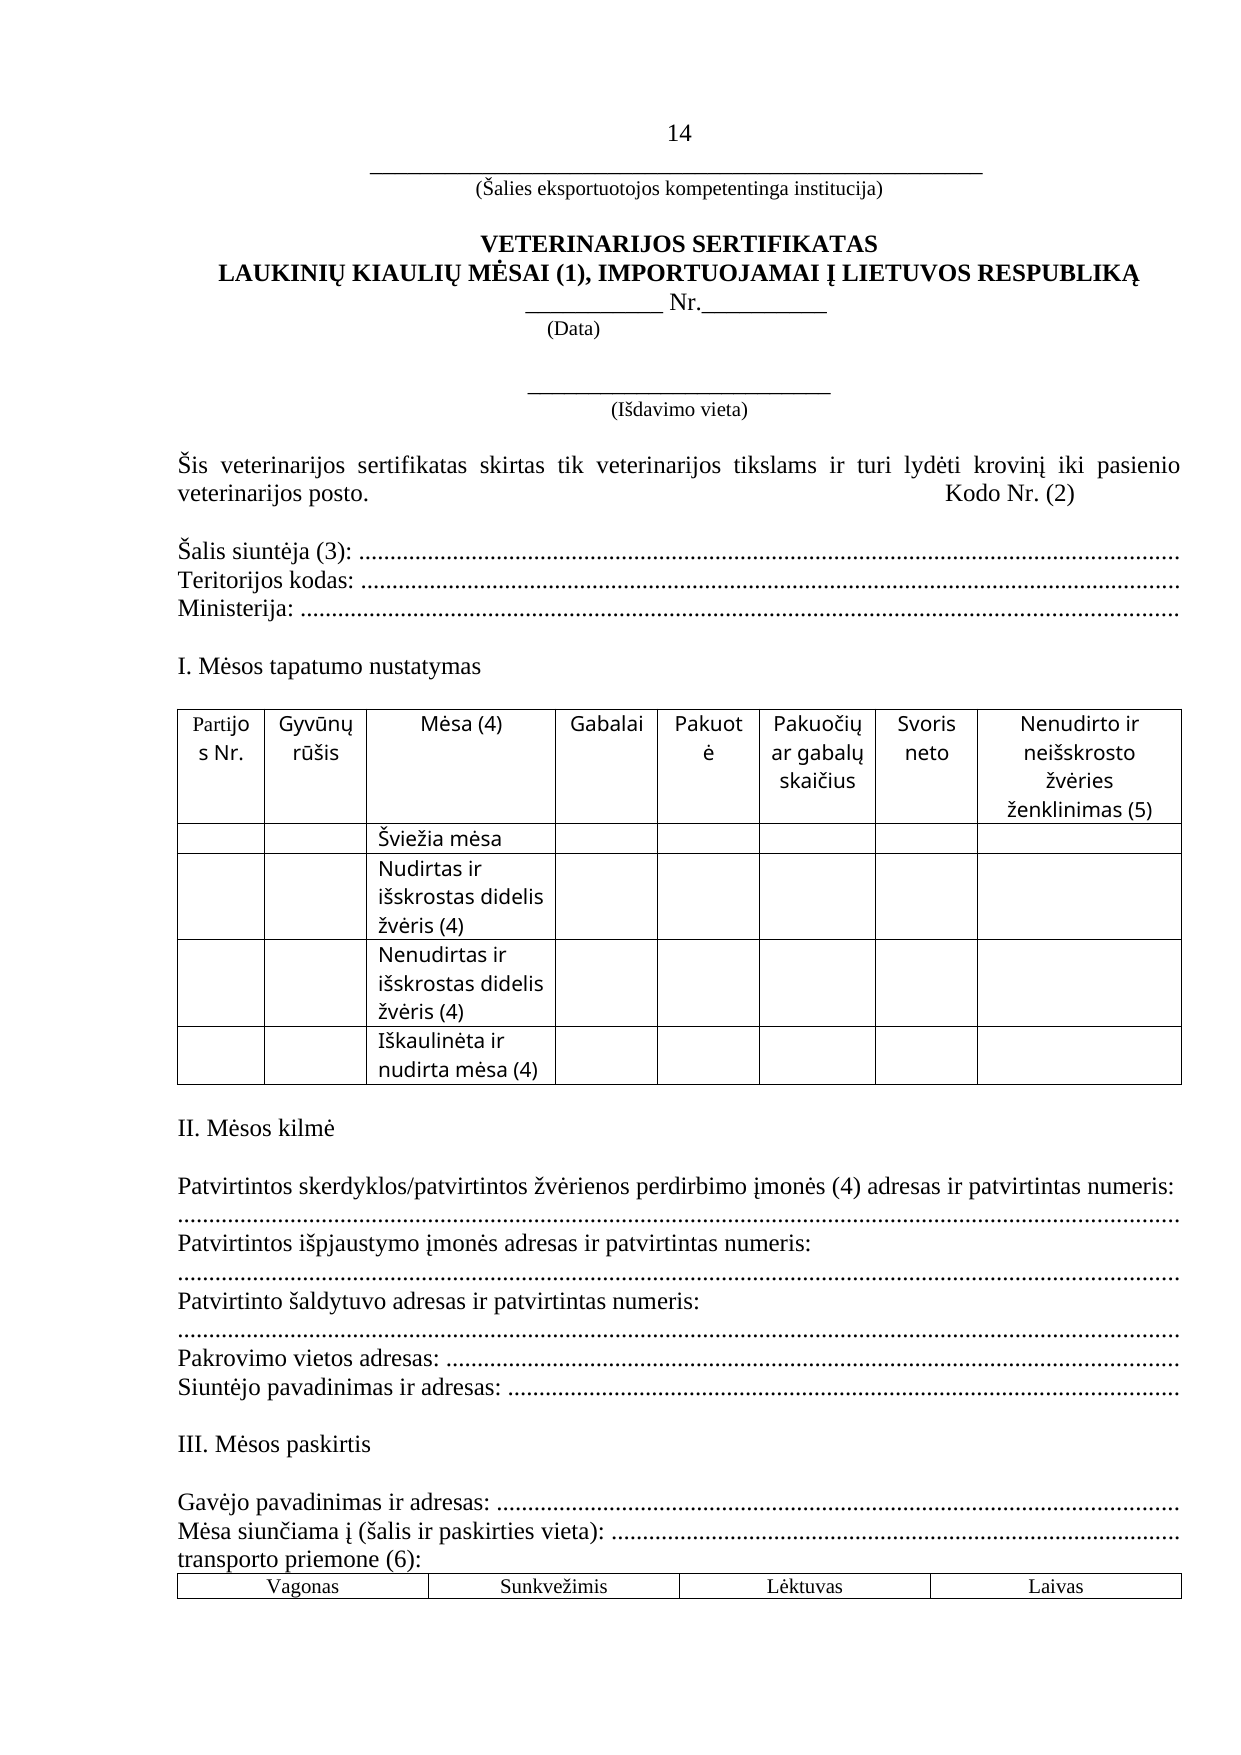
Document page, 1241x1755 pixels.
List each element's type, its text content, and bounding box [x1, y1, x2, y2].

table_header Partijos Nr. [178, 710, 264, 823]
table_cell [178, 1027, 264, 1083]
table_cell [760, 854, 875, 939]
text LAUKINIŲ KIAULIŲ MĖSAI (1), IMPORTUOJAMAI Į LIETUVOS RESPUBLIKĄ [177, 258, 1181, 287]
text Patvirtintos išpjaustymo įmonės adresas ir patvirtintas numeris: [177, 1228, 1181, 1257]
text transporto priemone (6): [177, 1544, 1181, 1573]
table_cell [876, 854, 977, 939]
table_cell [876, 1027, 977, 1083]
table_cell [556, 854, 657, 939]
text III. Mėsos paskirtis [177, 1429, 1181, 1458]
table_header Laivas [931, 1574, 1181, 1598]
table_header Gyvūnų rūšis [265, 710, 366, 823]
text ___________ Nr.__________ [177, 287, 1181, 315]
text II. Mėsos kilmė [177, 1113, 1181, 1142]
table_cell [978, 854, 1181, 939]
table_cell [978, 824, 1181, 853]
text (Išdavimo vieta) [177, 397, 1181, 421]
table_cell [178, 854, 264, 939]
table_header Pakuotė [658, 710, 759, 823]
table_header Nenudirto ir neišskrosto žvėries ženklinimas (5) [978, 710, 1181, 823]
table_cell [556, 940, 657, 1026]
text (Šalies eksportuotojos kompetentinga institucija) [177, 176, 1181, 200]
table_header Lėktuvas [680, 1574, 930, 1598]
text Ministerija: [177, 593, 1181, 622]
text _________________________________________________ [177, 148, 1181, 176]
table_cell [978, 940, 1181, 1026]
table_cell [658, 940, 759, 1026]
table_cell [658, 854, 759, 939]
table_cell [876, 940, 977, 1026]
text I. Mėsos tapatumo nustatymas [177, 651, 1181, 680]
table_cell Nenudirtas ir išskrostas didelis žvėris (4) [367, 940, 555, 1026]
table_cell [556, 1027, 657, 1083]
table_cell [265, 940, 366, 1026]
text Šalis siuntėja (3): [177, 536, 1181, 565]
table_cell [760, 940, 875, 1026]
table_cell [658, 1027, 759, 1083]
table_header Sunkvežimis [429, 1574, 679, 1598]
table_header Gabalai [556, 710, 657, 823]
table_cell [265, 1027, 366, 1083]
table_header Svoris neto [876, 710, 977, 823]
text Teritorijos kodas: [177, 565, 1181, 593]
text Mėsa siunčiama į (šalis ir paskirties vieta): [177, 1516, 1181, 1544]
table_cell [760, 824, 875, 853]
table_cell Šviežia mėsa [367, 824, 555, 853]
table_cell [556, 824, 657, 853]
table_cell Iškaulinėta ir nudirta mėsa (4) [367, 1027, 555, 1083]
table_cell [978, 1027, 1181, 1083]
text Patvirtintos skerdyklos/patvirtintos žvėrienos perdirbimo įmonės (4) adresas ir patvirtintas numeris: [177, 1171, 1181, 1199]
text Gavėjo pavadinimas ir adresas: [177, 1487, 1181, 1516]
text Patvirtinto šaldytuvo adresas ir patvirtintas numeris: [177, 1286, 1181, 1314]
text (Data) [177, 315, 1181, 339]
table_header Vagonas [178, 1574, 428, 1598]
table_cell Nudirtas ir išskrostas didelis žvėris (4) [367, 854, 555, 939]
text Pakrovimo vietos adresas: [177, 1343, 1181, 1372]
text Šis veterinarijos sertifikatas skirtas tik veterinarijos tikslams ir turi lydėti krovinį iki pasienio veterinarijos posto. Kodo Nr. (2) [177, 450, 1181, 507]
text VETERINARIJOS SERTIFIKATAS [177, 229, 1181, 258]
table_header Mėsa (4) [367, 710, 555, 823]
text Siuntėjo pavadinimas ir adresas: [177, 1372, 1181, 1401]
table_cell [265, 824, 366, 853]
table_cell [658, 824, 759, 853]
table_cell [178, 824, 264, 853]
table_cell [265, 854, 366, 939]
table_cell [760, 1027, 875, 1083]
table_header Pakuočių ar gabalų skaičius [760, 710, 875, 823]
table_cell [876, 824, 977, 853]
table_cell [178, 940, 264, 1026]
